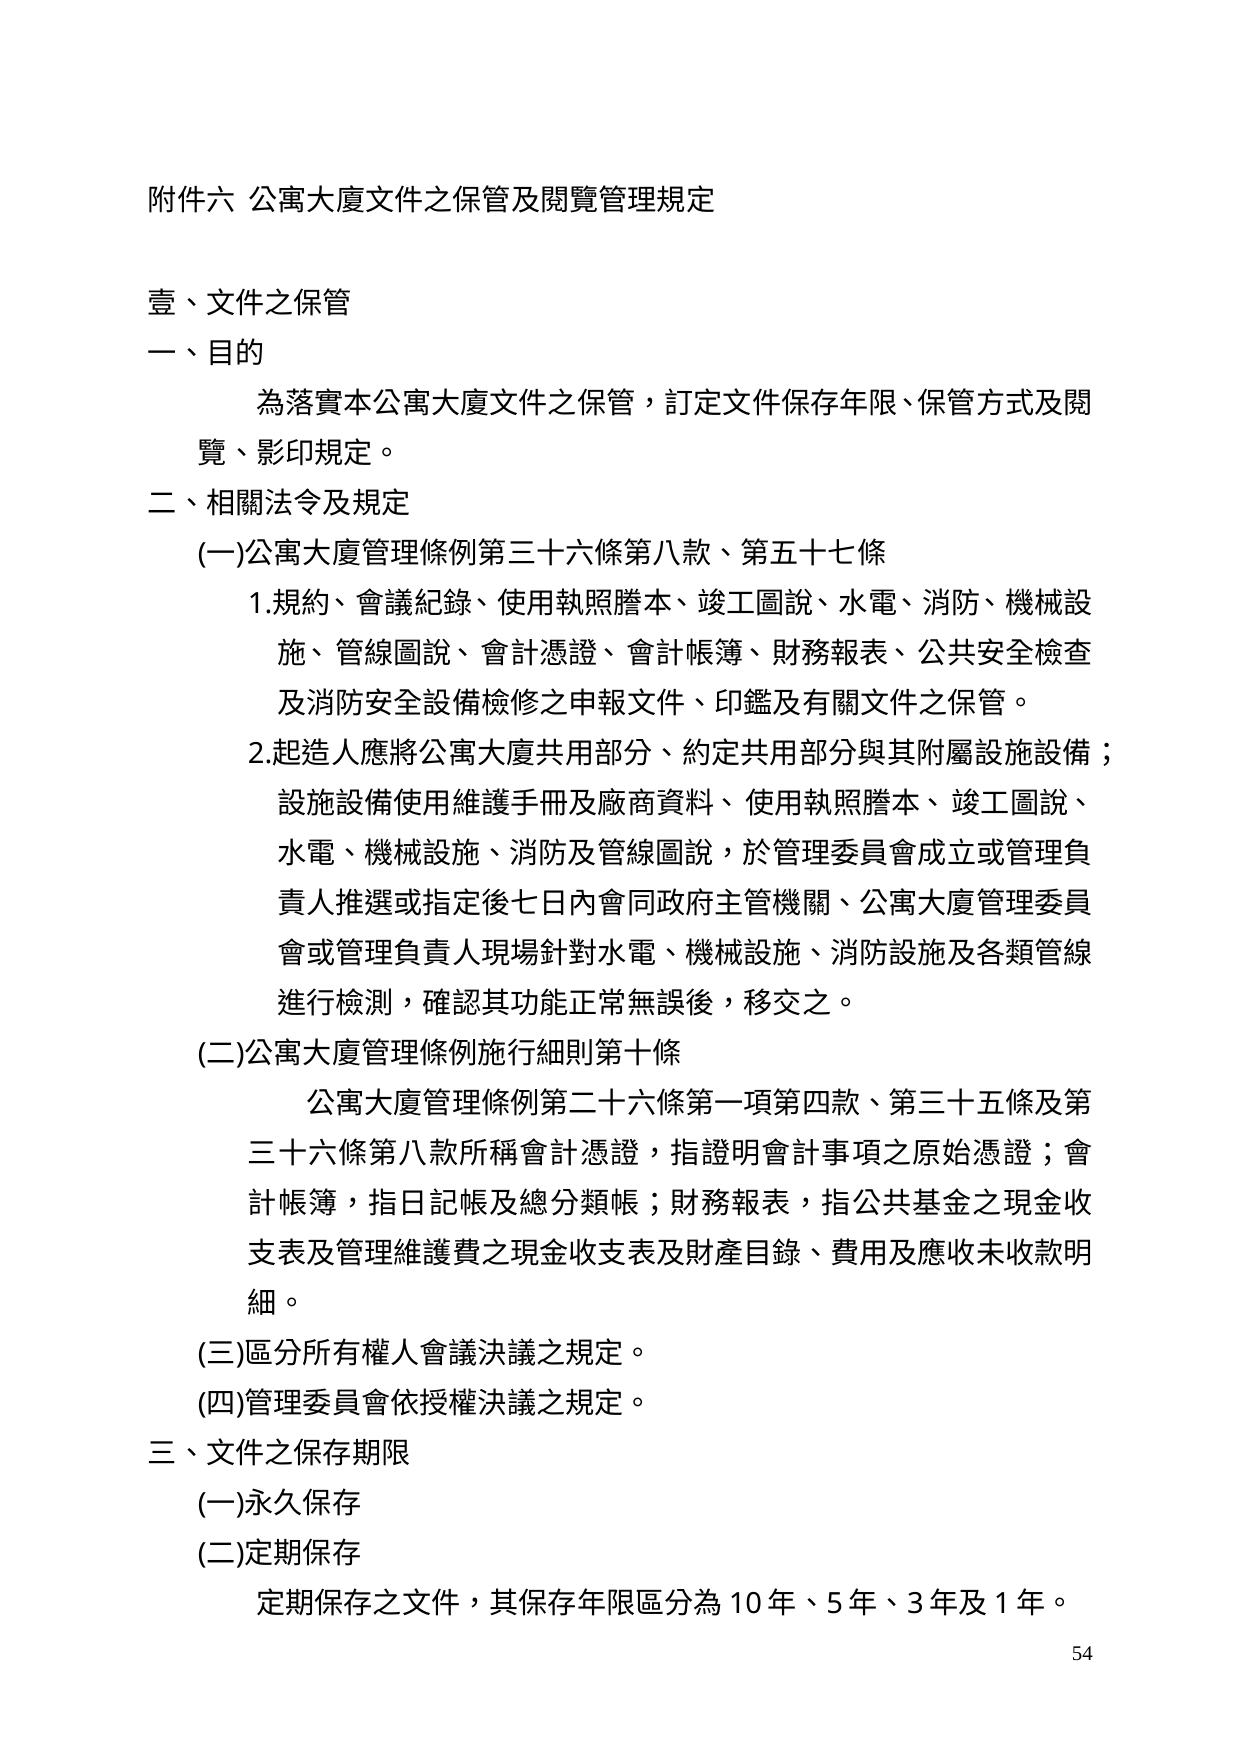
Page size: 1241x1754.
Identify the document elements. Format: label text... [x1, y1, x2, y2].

text 二、相關法令及規定 [148, 473, 1092, 523]
text (二)定期保存 定期保存之文件，其保存年限區分為10年、5年、3年及1年。 [198, 1523, 1092, 1623]
text (四)管理委員會依授權決議之規定。 [198, 1373, 1092, 1423]
text (一)永久保存 [198, 1473, 1092, 1523]
text (一)公寓大廈管理條例第三十六條第八款、第五十七條 [198, 523, 1092, 573]
text 附件六 公寓大廈文件之保管及閱覽管理規定 [148, 161, 1092, 236]
text 為落實本公寓大廈文件之保管，訂定文件保存年限、保管方式及閱覽、影印規定。 [198, 373, 1092, 473]
text 三、文件之保存期限 [148, 1423, 1092, 1473]
text 1.規約、 會議紀錄、 使用執照謄本、 竣工圖說、 水電、 消防、 機械設施、 管線圖說、 會計憑證、 會計帳簿、 財務報表、 公共安全檢查及消防安全設備檢修之申報文件、印鑑及有關文件之保管。 [248, 573, 1092, 723]
text 公寓大廈管理條例第二十六條第一項第四款、第三十五條及第三十六條第八款所稱會計憑證，指證明會計事項之原始憑證；會計帳簿，指日記帳及總分類帳；財務報表，指公共基金之現金收支表及管理維護費之現金收支表及財產目錄、費用及應收未收款明細。 [248, 1073, 1092, 1323]
text 壹、文件之保管 [148, 273, 1092, 323]
text 2.起造人應將公寓大廈共用部分、約定共用部分與其附屬設施設備；設施設備使用維護手冊及廠商資料、 使用執照謄本、 竣工圖說、水電、機械設施、消防及管線圖說，於管理委員會成立或管理負責人推選或指定後七日內會同政府主管機關、公寓大廈管理委員會或管理負責人現場針對水電、機械設施、消防設施及各類管線進行檢測，確認其功能正常無誤後，移交之。 [248, 723, 1092, 1023]
text (三)區分所有權人會議決議之規定。 [198, 1323, 1092, 1373]
text 一、目的 [148, 323, 1092, 373]
text (二)公寓大廈管理條例施行細則第十條 [198, 1023, 1092, 1073]
